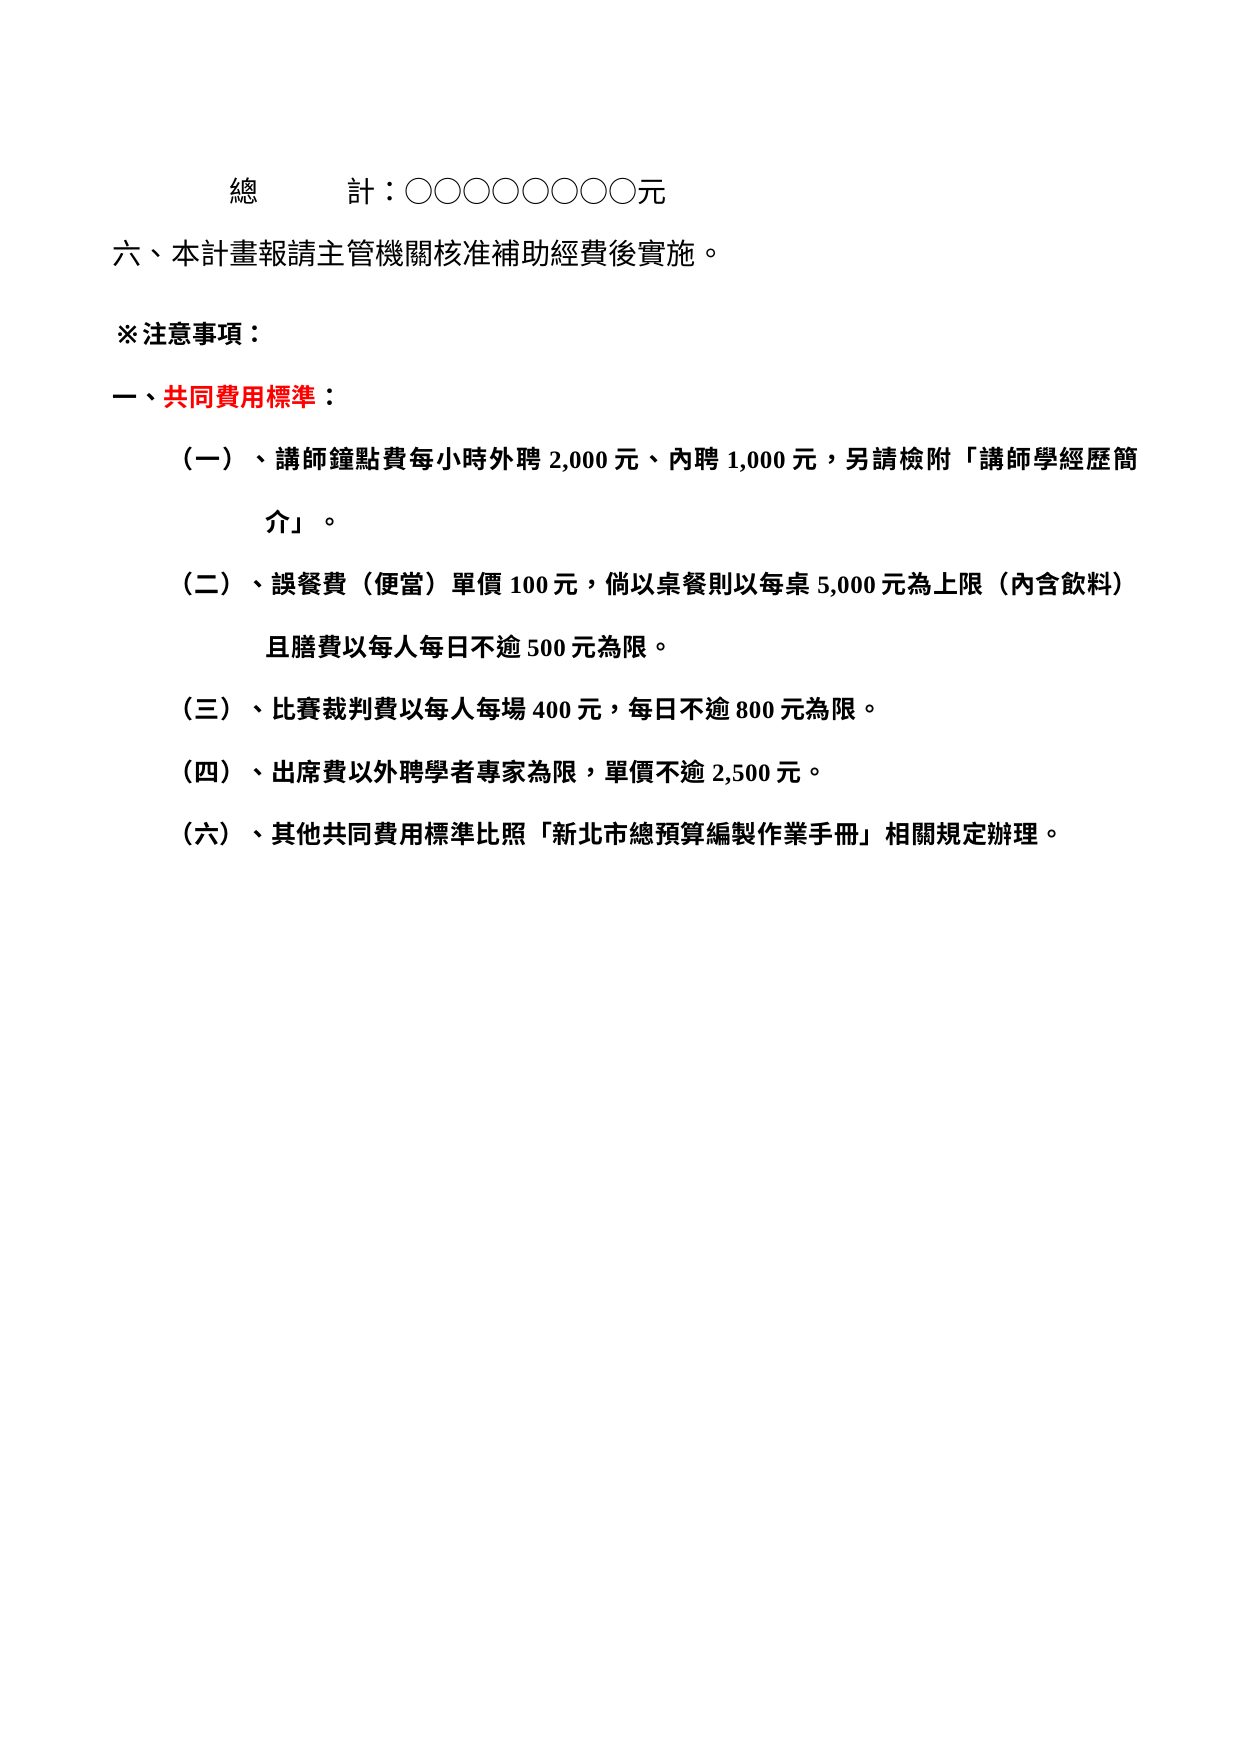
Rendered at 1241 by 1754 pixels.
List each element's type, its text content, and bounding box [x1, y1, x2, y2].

text 總 計：○○○○○○○○元 [112, 148, 1152, 210]
text 一、共同費用標準： [112, 354, 1139, 416]
text （三）、比賽裁判費以每人每場400元，每日不逾800元為限。 [169, 666, 1139, 729]
text （六）、其他共同費用標準比照「新北市總預算編製作業手冊」相關規定辦理。 [168, 791, 1139, 854]
text （二）、誤餐費（便當）單價100元，倘以桌餐則以每桌5,000元為上限（內含飲料）且膳費以每人每日不逾500元為限。 [168, 541, 1139, 666]
text 六、本計畫報請主管機關核准補助經費後實施。 [112, 210, 1152, 273]
text （四）、出席費以外聘學者專家為限，單價不逾2,500元。 [169, 729, 1139, 791]
text ※注意事項： [112, 291, 1152, 354]
text （一）、講師鐘點費每小時外聘2,000元、內聘1,000元，另請檢附「講師學經歷簡介」。 [168, 416, 1139, 541]
